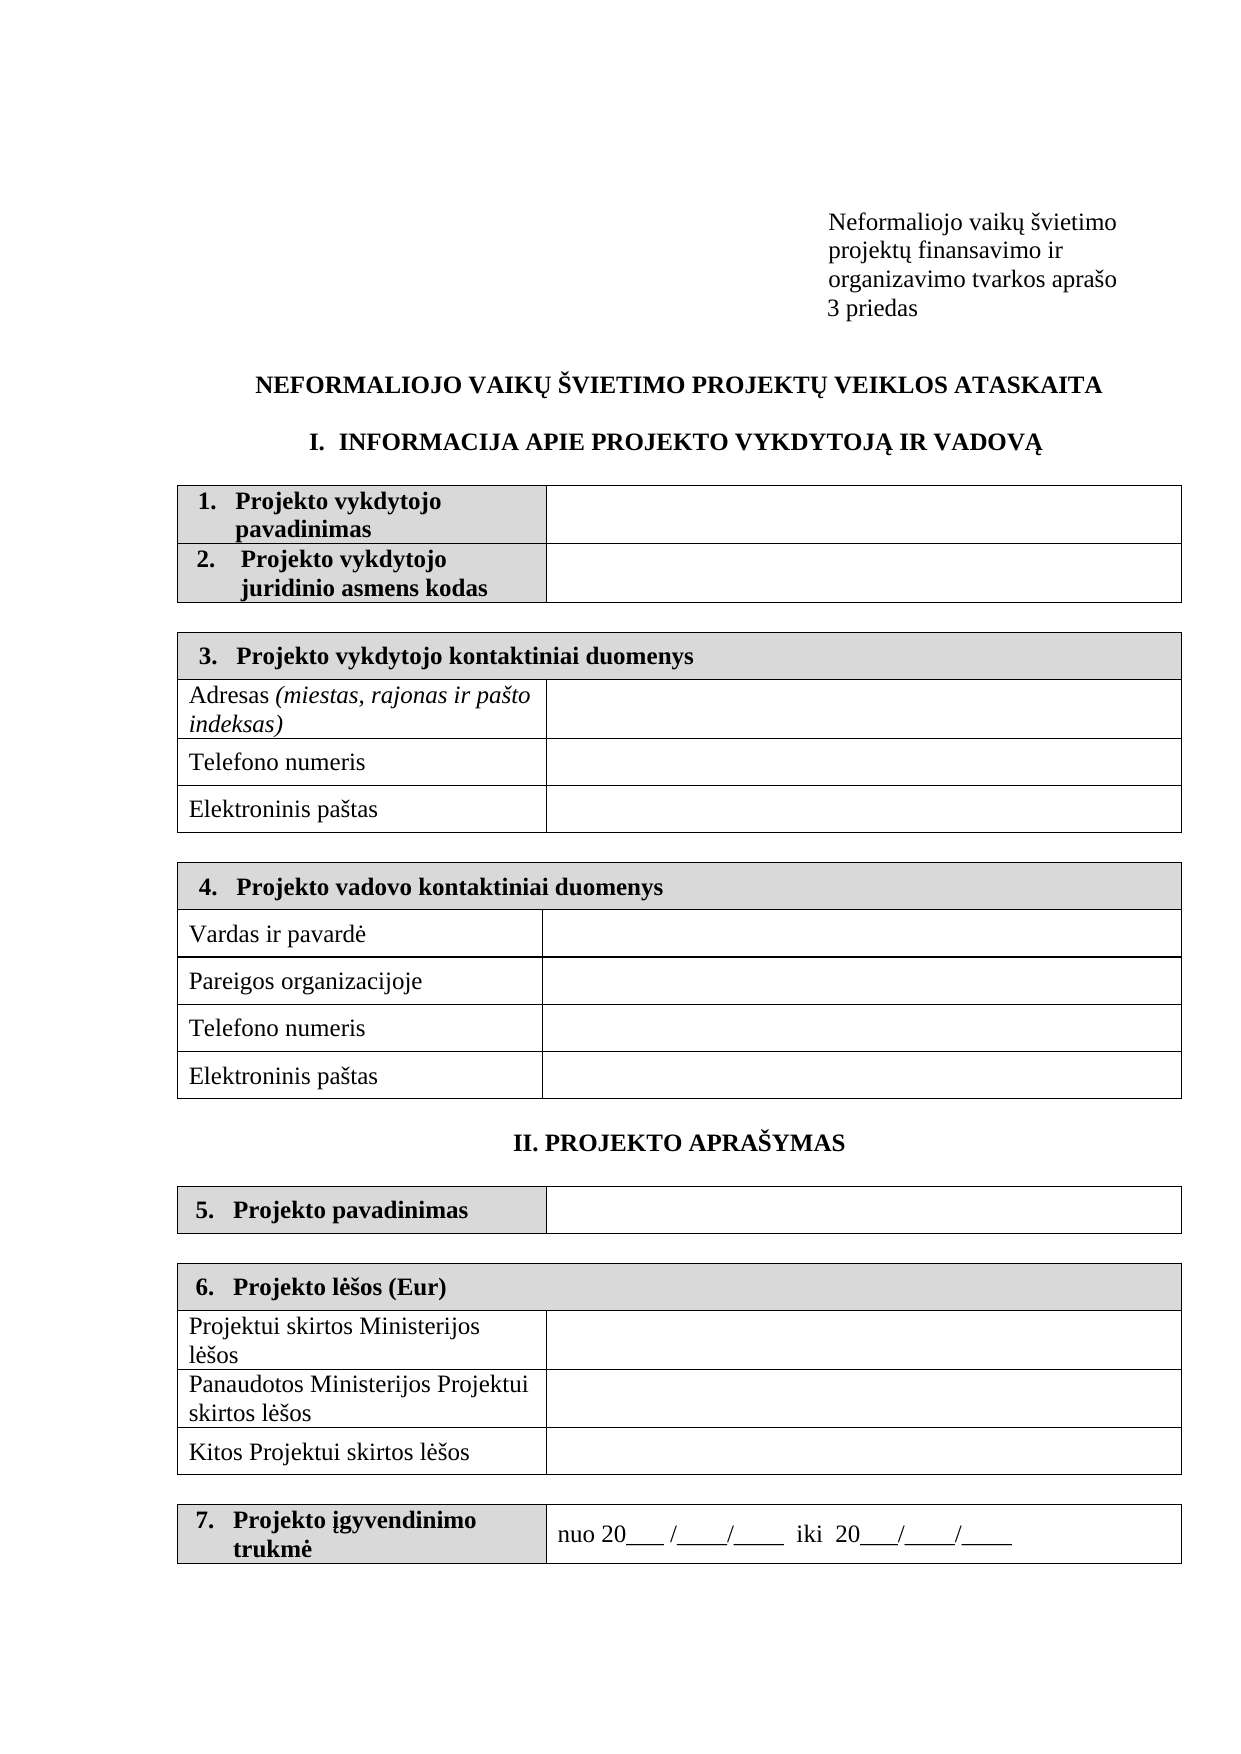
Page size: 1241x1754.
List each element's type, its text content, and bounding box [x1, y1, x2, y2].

table_header 1. Projekto vykdytojo pavadinimas [178, 486, 546, 543]
table_cell Telefono numeris [178, 739, 546, 785]
table_cell Projektui skirtos Ministerijos lėšos [178, 1311, 546, 1368]
table_cell Kitos Projektui skirtos lėšos [178, 1428, 546, 1474]
table_cell [547, 1370, 1181, 1427]
table_header [547, 486, 1181, 543]
table_header 3. Projekto vykdytojo kontaktiniai duomenys [178, 633, 1181, 679]
table_cell Panaudotos Ministerijos Projektui skirtos lėšos [178, 1370, 546, 1427]
table_header 5. Projekto pavadinimas [178, 1187, 546, 1233]
table_cell [547, 544, 1181, 602]
table_header 4. Projekto vadovo kontaktiniai duomenys [178, 863, 1181, 909]
table_header [547, 1187, 1181, 1233]
table_cell [547, 739, 1181, 785]
table_cell Vardas ir pavardė [178, 910, 542, 956]
text NEFORMALIOJO VAIKŲ ŠVIETIMO PROJEKTŲ VEIKLOS ATASKAITA [177, 370, 1181, 398]
table_cell [543, 910, 1181, 956]
table_cell Elektroninis paštas [178, 786, 546, 832]
table_header nuo 20___ /____/____ iki 20___/____/____ [547, 1505, 1181, 1563]
table_cell Pareigos organizacijoje [178, 958, 542, 1004]
table_cell Adresas (miestas, rajonas ir pašto indeksas) [178, 680, 546, 737]
table_cell [543, 1052, 1181, 1098]
table_cell Telefono numeris [178, 1005, 542, 1051]
table_cell [547, 1428, 1181, 1474]
table_cell [547, 786, 1181, 832]
table_cell [543, 1005, 1181, 1051]
table_cell [547, 1311, 1181, 1368]
text II. PROJEKTO APRAŠYMAS [177, 1128, 1181, 1157]
table_header 6. Projekto lėšos (Eur) [178, 1264, 1181, 1310]
text I. INFORMACIJA APIE PROJEKTO VYKDYTOJĄ IR VADOVĄ [177, 427, 1181, 456]
table_cell [543, 958, 1181, 1004]
table_cell 2. Projekto vykdytojo juridinio asmens kodas [178, 544, 546, 602]
text Neformaliojo vaikų švietimo projektų finansavimo ir organizavimo tvarkos aprašo [828, 207, 1181, 293]
table_cell [547, 680, 1181, 737]
table_cell Elektroninis paštas [178, 1052, 542, 1098]
table_header 7. Projekto įgyvendinimo trukmė [178, 1505, 546, 1563]
text 3 priedas [827, 293, 1181, 322]
